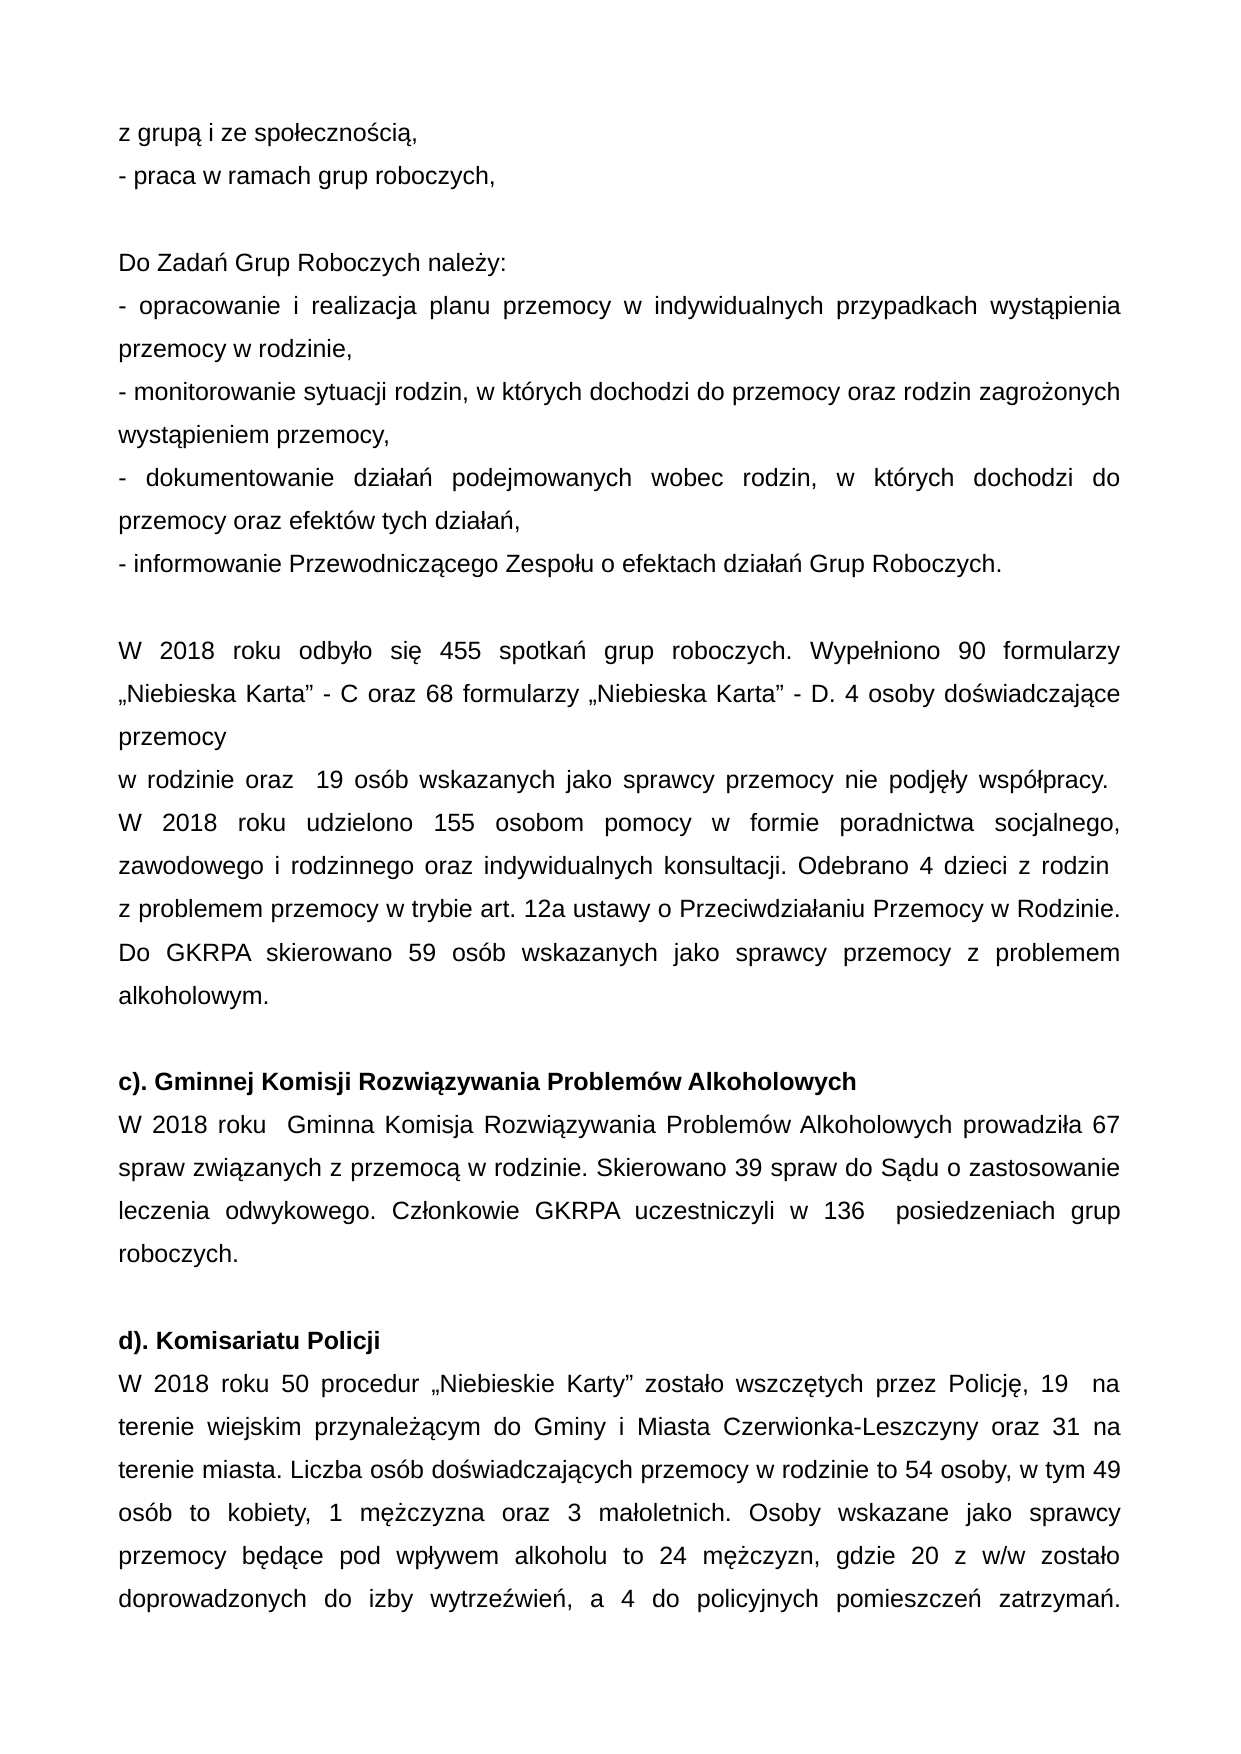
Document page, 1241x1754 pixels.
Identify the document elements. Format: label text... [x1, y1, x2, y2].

text - opracowanie i realizacja planu przemocy w indywidualnych przypadkach wystąpienia przemocy w rodzinie, [118, 291, 1122, 362]
text c). Gminnej Komisji Rozwiązywania Problemów Alkoholowych [118, 1067, 1122, 1096]
text d). Komisariatu Policji [118, 1326, 1122, 1354]
text W 2018 roku Gminna Komisja Rozwiązywania Problemów Alkoholowych prowadziła 67 spraw związanych z przemocą w rodzinie. Skierowano 39 spraw do Sądu o zastosowanie leczenia odwykowego. Członkowie GKRPA uczestniczyli w 136 posiedzeniach grup roboczych. [118, 1110, 1122, 1268]
text - informowanie Przewodniczącego Zespołu o efektach działań Grup Roboczych. [118, 549, 1122, 578]
text Do Zadań Grup Roboczych należy: [118, 247, 1122, 276]
text - monitorowanie sytuacji rodzin, w których dochodzi do przemocy oraz rodzin zagrożonych wystąpieniem przemocy, [118, 377, 1122, 449]
text - praca w ramach grup roboczych, [118, 161, 1122, 190]
text W 2018 roku 50 procedur „Niebieskie Karty” zostało wszczętych przez Policję, 19 na terenie wiejskim przynależącym do Gminy i Miasta Czerwionka-Leszczyny oraz 31 na terenie miasta. Liczba osób doświadczających przemocy w rodzinie to 54 osoby, w tym 49 osób to kobiety, 1 mężczyzna oraz 3 małoletnich. Osoby wskazane jako sprawcy przemocy będące pod wpływem alkoholu to 24 mężczyzn, gdzie 20 z w/w zostało doprowadzonych do izby wytrzeźwień, a 4 do policyjnych pomieszczeń zatrzymań. [118, 1369, 1122, 1613]
text W 2018 roku odbyło się 455 spotkań grup roboczych. Wypełniono 90 formularzy „Niebieska Karta” - C oraz 68 formularzy „Niebieska Karta” - D. 4 osoby doświadczające przemocy w rodzinie oraz 19 osób wskazanych jako sprawcy przemocy nie podjęły współpracy. W 2018 roku udzielono 155 osobom pomocy w formie poradnictwa socjalnego, zawodowego i rodzinnego oraz indywidualnych konsultacji. Odebrano 4 dzieci z rodzin z problemem przemocy w trybie art. 12a ustawy o Przeciwdziałaniu Przemocy w Rodzinie. Do GKRPA skierowano 59 osób wskazanych jako sprawcy przemocy z problemem alkoholowym. [118, 636, 1122, 1009]
text - dokumentowanie działań podejmowanych wobec rodzin, w których dochodzi do przemocy oraz efektów tych działań, [118, 463, 1122, 535]
text z grupą i ze społecznością, [118, 118, 1122, 147]
